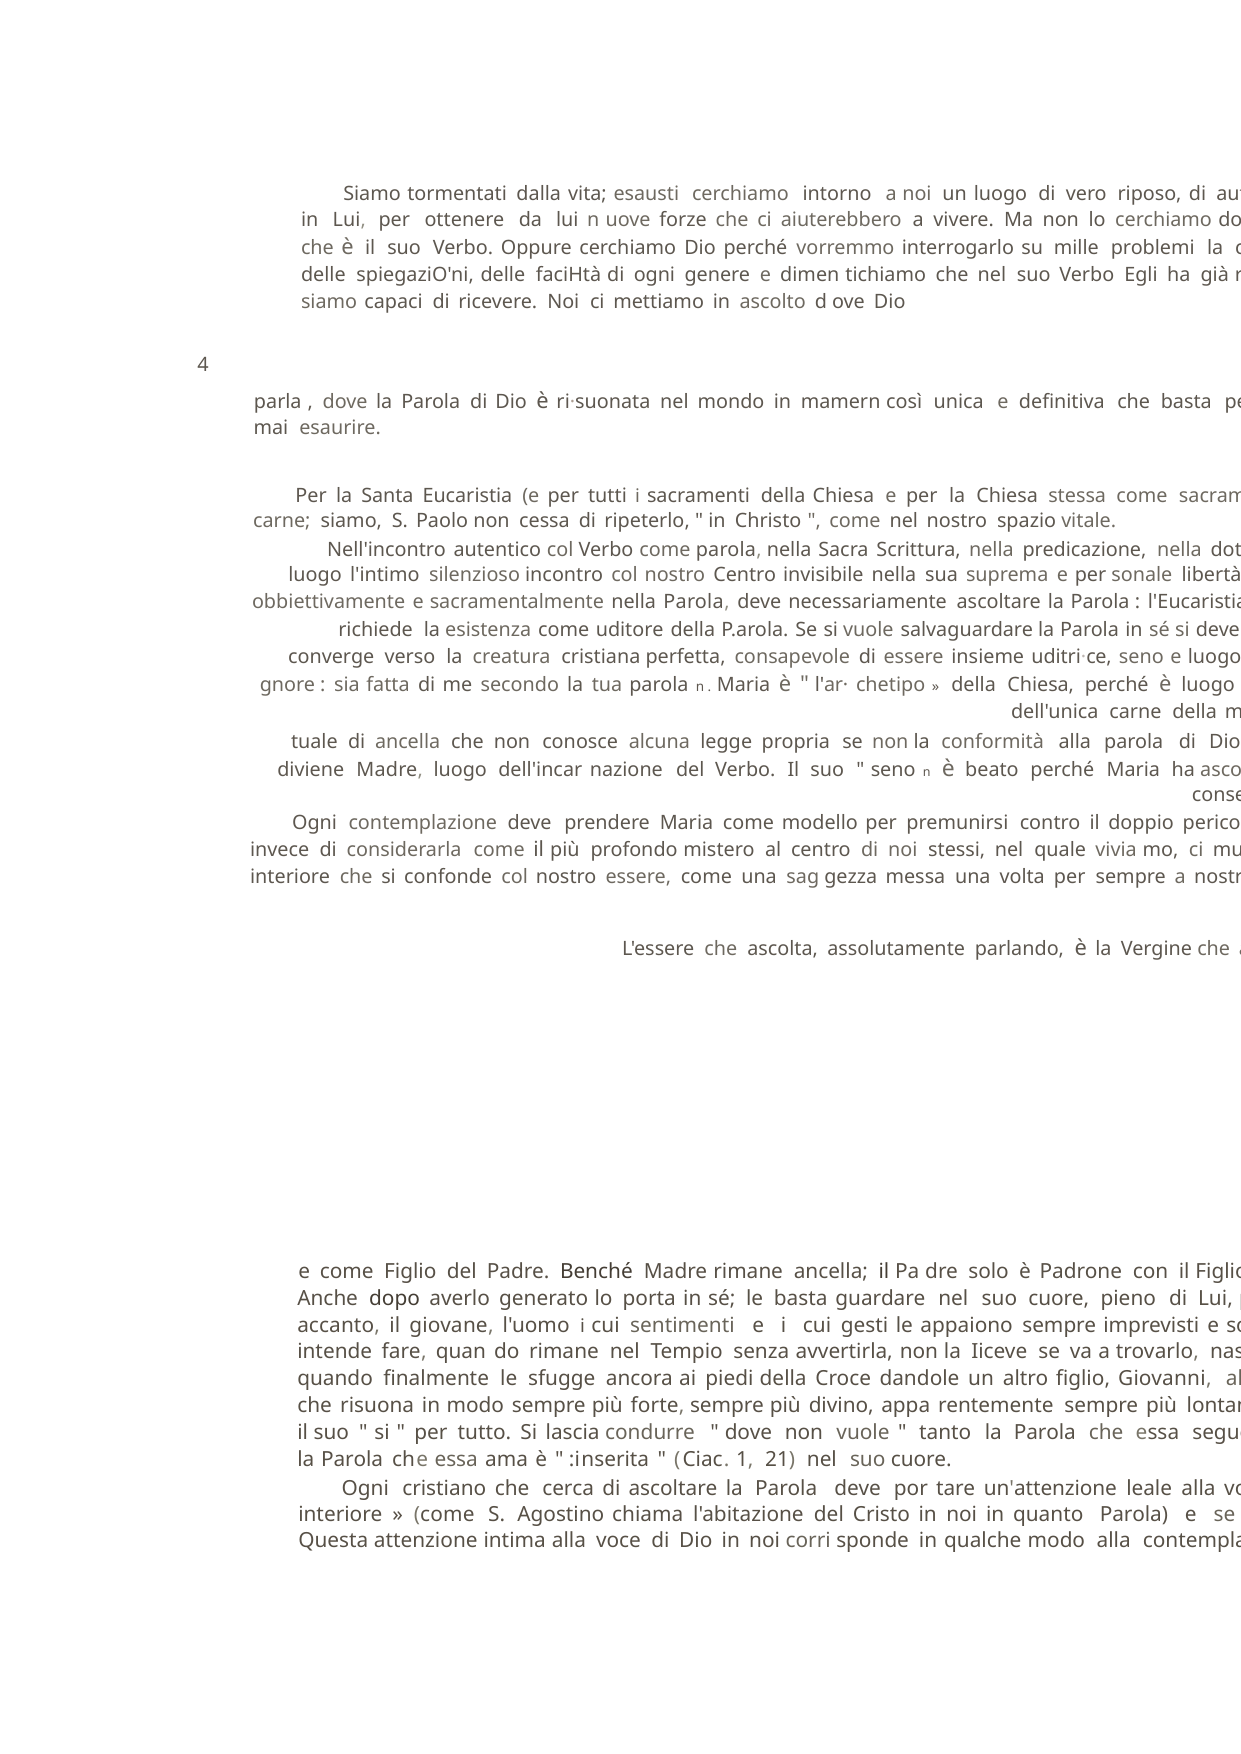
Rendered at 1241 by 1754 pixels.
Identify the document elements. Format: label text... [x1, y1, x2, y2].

text 4 [197, 350, 1240, 377]
text Per la Santa Eucaristia (e per tutti i sacramenti della Chiesa e per la Chiesa stessa come sacramento totale) siamo realmente incorporati nel Verbo fatto carne; siamo, S. Paolo non cessa di ripeterlo, " in Christo ", come nel nostro spazio vitale. [253, 481, 1240, 533]
text Ogni cristiano che cerca di ascoltare la Parola deve por­ tare un'attenzione leale alla voce di Dio nella sua coscienza, agli avvertimenti del " Maestro interiore » (come S. Agostino chiama l'abitazione del Cristo in noi in quanto Parola) e se­ guire con docilità e disponibilità le ispirazioni dello Spirito Santo. Questa attenzione intima alla voce di Dio in noi corri­ sponde in qualche modo alla contemplazione interiore di Maria. [298, 1474, 1240, 1554]
text 5 [118, 995, 1240, 1025]
text Siamo tormentati dalla vita; esausti cerchiamo intorno a noi un luogo di vero riposo, di autentico sollievo. Vorremmo riposarci in Dio, lasciarci cadere in Lui, per ottenere da lui n uove forze che ci aiuterebbero a vivere. Ma non lo cerchiamo dove Egli ci aspetta e dove potremmo trovarlo, nel suo Figlio che è il suo Verbo. Oppure cerchiamo Dio perché vorremmo interrogarlo su mille problemi la cui soluzione ci sembra indi­ spensabile, esigiamo dei lumi, delle spiegaziO'ni, delle faciHtà di ogni genere e dimen tichiamo che nel suo Verbo Egli ha già risolto per noi ogni questione e dispensato tutta la lnce che siamo capaci di ricevere. Noi ci mettiamo in ascolto d ove Dio [301, 179, 1240, 314]
text Ogni contemplazione deve prendere Maria come modello per premunirsi contro il doppio pericolo : di consideran-e la Parola come qualcosa di esteriore, invece di considerarla come il più profondo mistero al centro di noi stessi, nel quale vivia­ mo, ci muoviamo e siamo; o di considerarla come runa parola così interiore che si confonde col nostro essere, come una sag­ gezza messa una volta per sempre a nostra disposizione. [250, 808, 1240, 889]
text parla , dove la Parola di Dio è ri·suonata nel mondo in mamern così unica e definitiva che basta per tutti i tempi e che tu tti i tempi riuniti non potranno mai esaurire. [253, 385, 1240, 440]
text L'essere che ascolta, assolutamente parlando, è la Vergine che accoglie il Verbo nel suo seno e lo genera come suo Figlio [251, 937, 1240, 960]
text e come Figlio del Padre. Benché Madre rimane ancella; il Pa­ dre solo è Padrone con il Figlio che è la vita di Maria. Maria è funzione del frutto del suo seno. Anche dopo averlo generato lo porta in sé; le basta guardare nel suo cuore, pieno di Lui, per trovarlo. Ma non tralascia di guardare il bambino che le cresce accanto, il giovane, l'uomo i cui sentimenti e i cui gesti le appaiono sempre imprevisti e sorprendenti, tanto che sempre più " non comprende n ciò che Egli intende fare, quan­ do rimane nel Tempio senza avvertirla, non la Iiceve se va a trovarlo, nasconde la sua potenza nella vita pubblica e sacri­ fica la sua vita, e quando finalmente le sfugge ancora ai piedi della Croce dandole un altro figlio, Giovanni, al suo posto. Essa ascolta, con tutte le forze del suo corpo, il Verbo che risuona in modo sempre più forte, sempre più divino, appa­ rentemente sempre più lontano, le cui dimensioni quasi la stra­ ziano e al quale ha sempre dato il suo " si " per tutto. Si lascia condurre " dove non vuole " tanto la Parola che essa segue è estranea alla sua propria saggezza, acconsente a tutto, tanto la Parola che essa ama è " :inserita " (Ciac. 1, 21) nel suo cuore. [297, 1255, 1240, 1472]
text tuale di ancella che non conosce alcuna legge propria se non la conformità alla parola di Dio. Proprio perché è vergine, pura recettività della Parola, diviene Madre, luogo dell'incar­ nazione del Verbo. Il suo " seno n è beato perché Maria ha ascoltato e custodito la Parola di Dio (Luc. 11, 17) perché ha conservato e meditato tutte le parole nel suo cuore. (Luc. 2, 51). [251, 725, 1240, 808]
text Nell'incontro autentico col Verbo come parola, nella Sacra Scrittura, nella predicazione, nella dottrina della Chiesa e in­ nanzi tutto nella contemplazione ha luogo l'intimo silenzioso incontro col nostro Centro invisibile nella sua suprema e per­ sonale libertà. Colui che, nella sua qualità di cristiano nella Chiesa, vive obbiettivamente e sacramentalmente nella Parola, deve necessariamente ascoltare la Parola : l'Eucaristia richiede la contemplazione. L'esistenza come tabernacolo richiede la esistenza come uditore della P.arola. Se si vuole salvaguardare la Parola in sé si deve ascoltare la Parola che ci viene dall'alto. Ed è qui che tutto converge verso la creatura cristiana perfetta, consapevole di essere insieme uditri·ce, seno e luogo della generazione del Verbo di Dio: " Sono l'Ancella del Si­ gnore : sia fatta di me secondo la tua parola n . Maria è " l'ar· chetipo » della Chiesa, perché è luogo dell'abitazione reale e corporale del Verbo sino all'intimità dell'unica carne della madre e del figlio, ma partendo sempre dalla condizione spiri­ [251, 535, 1240, 724]
